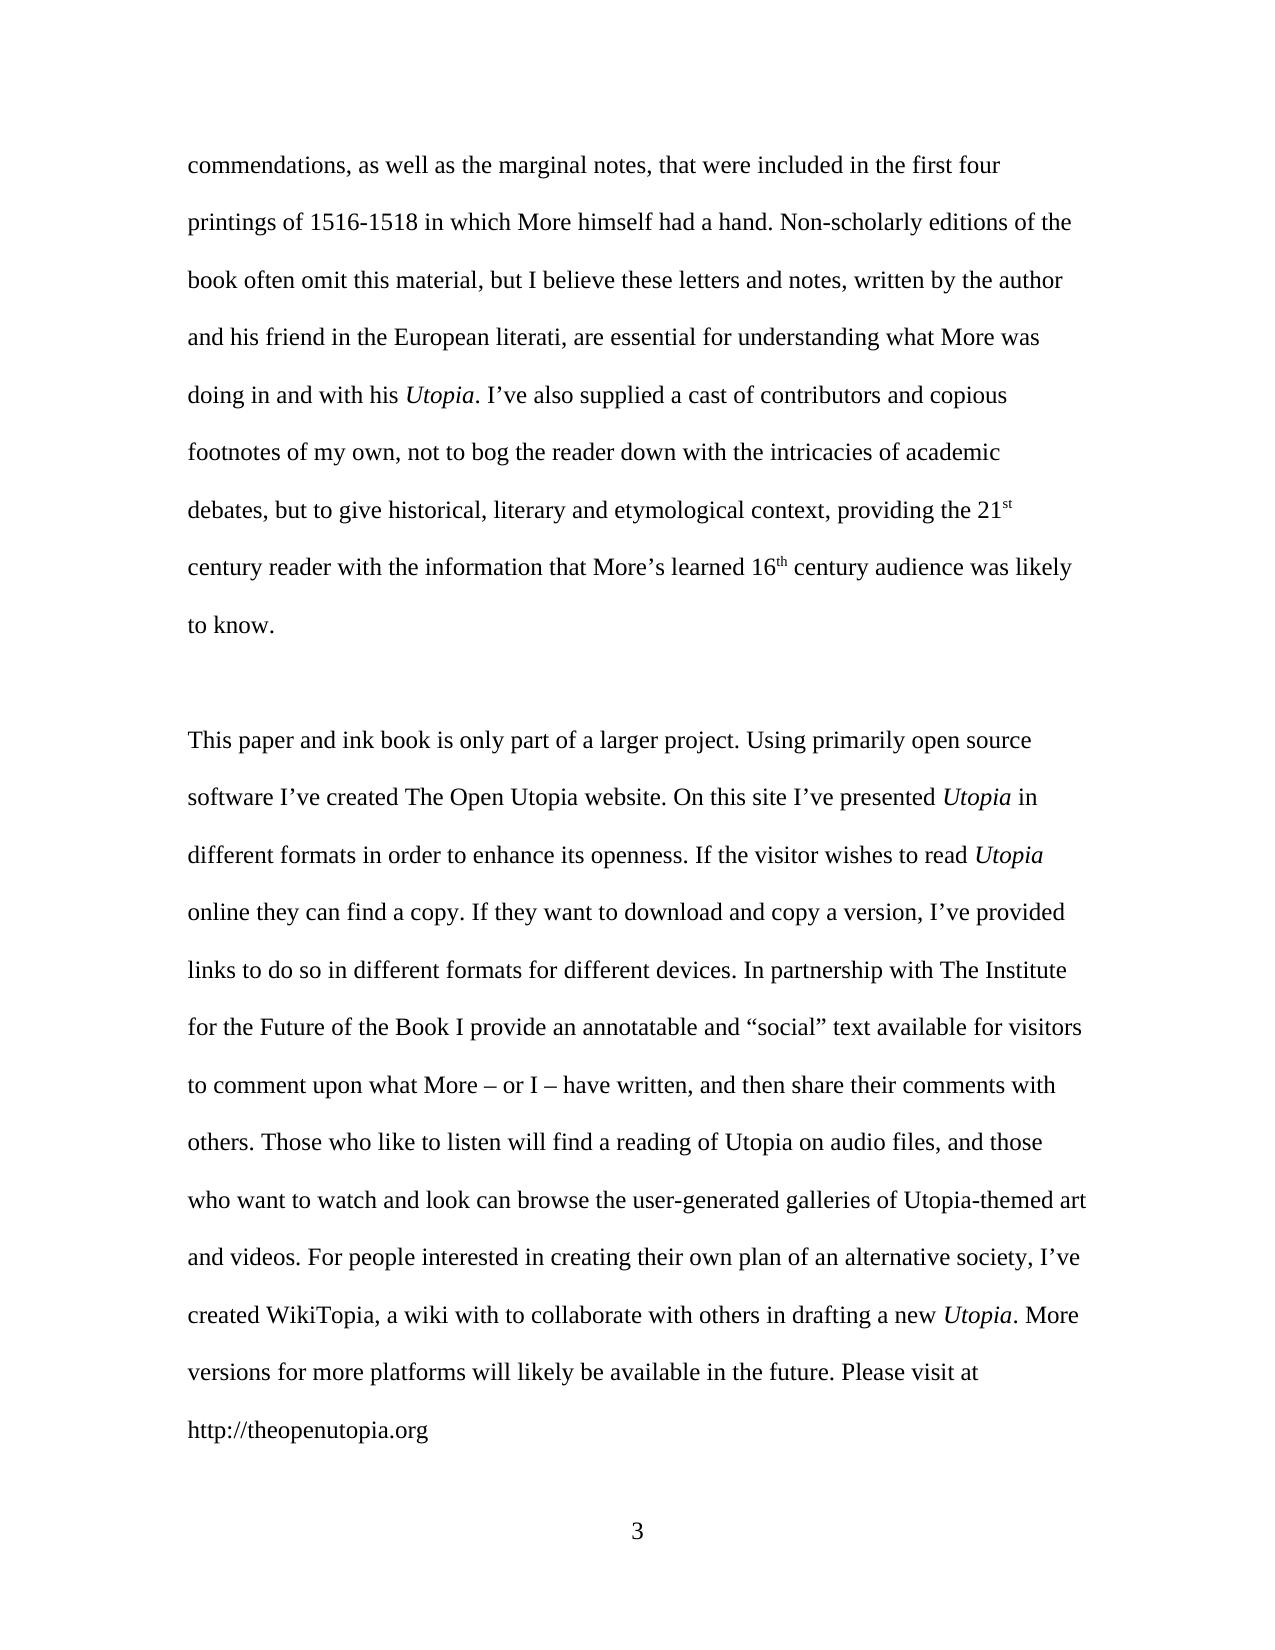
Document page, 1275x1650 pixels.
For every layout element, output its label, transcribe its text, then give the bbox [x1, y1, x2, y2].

text commendations, as well as the marginal notes, that were included in the first four printings of 1516-1518 in which More himself had a hand. Non-scholarly editions of the book often omit this material, but I believe these letters and notes, written by the author and his friend in the European literati, are essential for understanding what More was doing in and with his Utopia. I’ve also supplied a cast of contributors and copious footnotes of my own, not to bog the reader down with the intricacies of academic debates, but to give historical, literary and etymological context, providing the 21st century reader with the information that More’s learned 16th century audience was likely to know. [187, 150, 1087, 639]
text This paper and ink book is only part of a larger project. Using primarily open source software I’ve created The Open Utopia website. On this site I’ve presented Utopia in different formats in order to enhance its openness. If the visitor wishes to read Utopia online they can find a copy. If they want to download and copy a version, I’ve provided links to do so in different formats for different devices. In partnership with The Institute for the Future of the Book I provide an annotatable and “social” text available for visitors to comment upon what More – or I – have written, and then share their comments with others. Those who like to listen will find a reading of Utopia on audio files, and those who want to watch and look can browse the user-generated galleries of Utopia-themed art and videos. For people interested in creating their own plan of an alternative society, I’ve created WikiTopia, a wiki with to collaborate with others in drafting a new Utopia. More versions for more platforms will likely be available in the future. Please visit at http://theopenutopia.org [187, 725, 1087, 1444]
